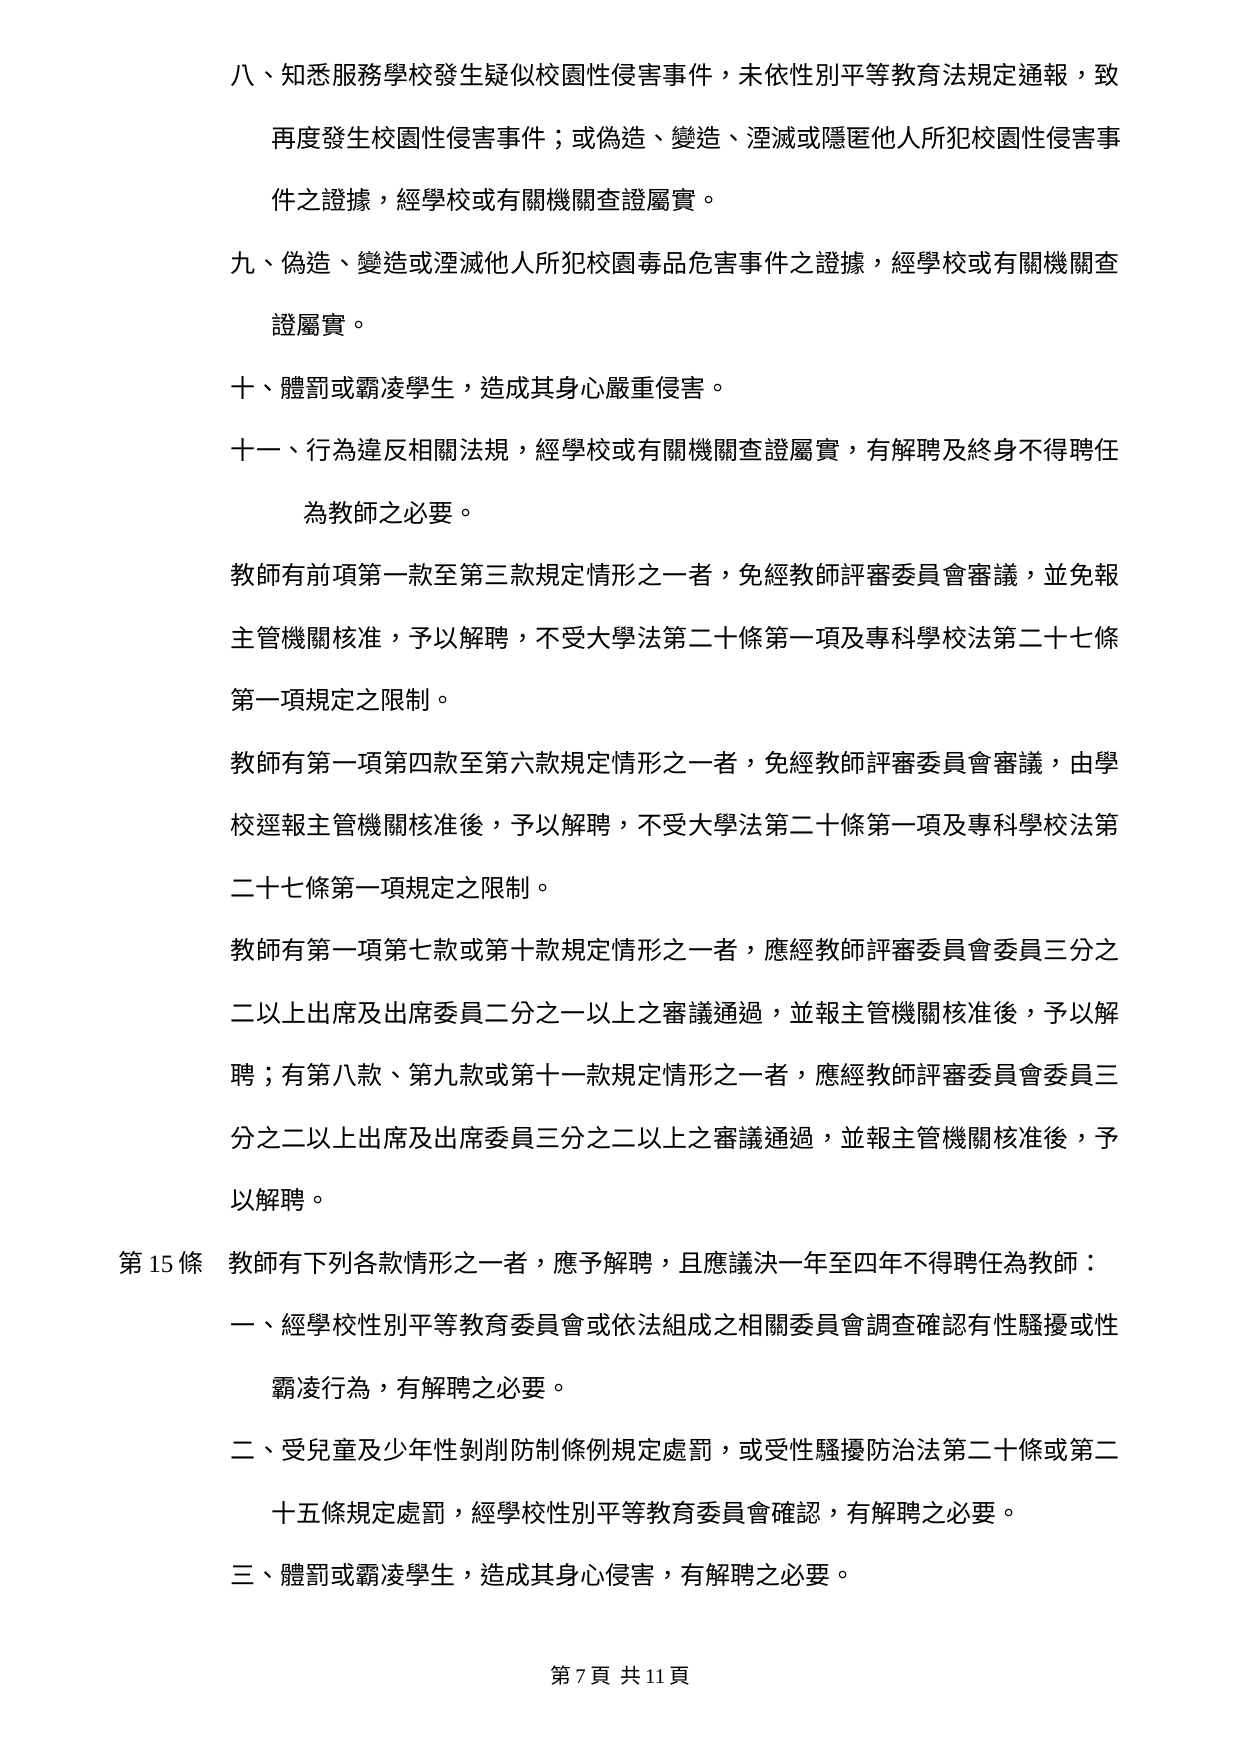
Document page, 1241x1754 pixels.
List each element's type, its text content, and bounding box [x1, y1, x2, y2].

text 教師有第一項第七款或第十款規定情形之一者，應經教師評審委員會委員三分之二以上出席及出席委員二分之一以上之審議通過，並報主管機關核准後，予以解聘；有第八款、第九款或第十一款規定情形之一者，應經教師評審委員會委員三分之二以上出席及出席委員三分之二以上之審議通過，並報主管機關核准後，予以解聘。 [230, 907, 1122, 1219]
text 八、知悉服務學校發生疑似校園性侵害事件，未依性別平等教育法規定通報，致再度發生校園性侵害事件；或偽造、變造、湮滅或隱匿他人所犯校園性侵害事件之證據，經學校或有關機關查證屬實。 [230, 32, 1122, 219]
text 九、偽造、變造或湮滅他人所犯校園毒品危害事件之證據，經學校或有關機關查證屬實。 [230, 219, 1122, 344]
text 教師有前項第一款至第三款規定情形之一者，免經教師評審委員會審議，並免報主管機關核准，予以解聘，不受大學法第二十條第一項及專科學校法第二十七條第一項規定之限制。 [230, 532, 1122, 719]
text 三、體罰或霸凌學生，造成其身心侵害，有解聘之必要。 [230, 1532, 1122, 1594]
text 十一、行為違反相關法規，經學校或有關機關查證屬實，有解聘及終身不得聘任為教師之必要。 [230, 407, 1122, 532]
text 一、經學校性別平等教育委員會或依法組成之相關委員會調查確認有性騷擾或性霸凌行為，有解聘之必要。 [230, 1282, 1122, 1407]
text 二、受兒童及少年性剝削防制條例規定處罰，或受性騷擾防治法第二十條或第二十五條規定處罰，經學校性別平等教育委員會確認，有解聘之必要。 [230, 1407, 1122, 1532]
text 第15條 教師有下列各款情形之一者，應予解聘，且應議決一年至四年不得聘任為教師： [118, 1219, 1122, 1282]
text 教師有第一項第四款至第六款規定情形之一者，免經教師評審委員會審議，由學校逕報主管機關核准後，予以解聘，不受大學法第二十條第一項及專科學校法第二十七條第一項規定之限制。 [230, 719, 1122, 907]
text 十、體罰或霸凌學生，造成其身心嚴重侵害。 [230, 344, 1122, 407]
